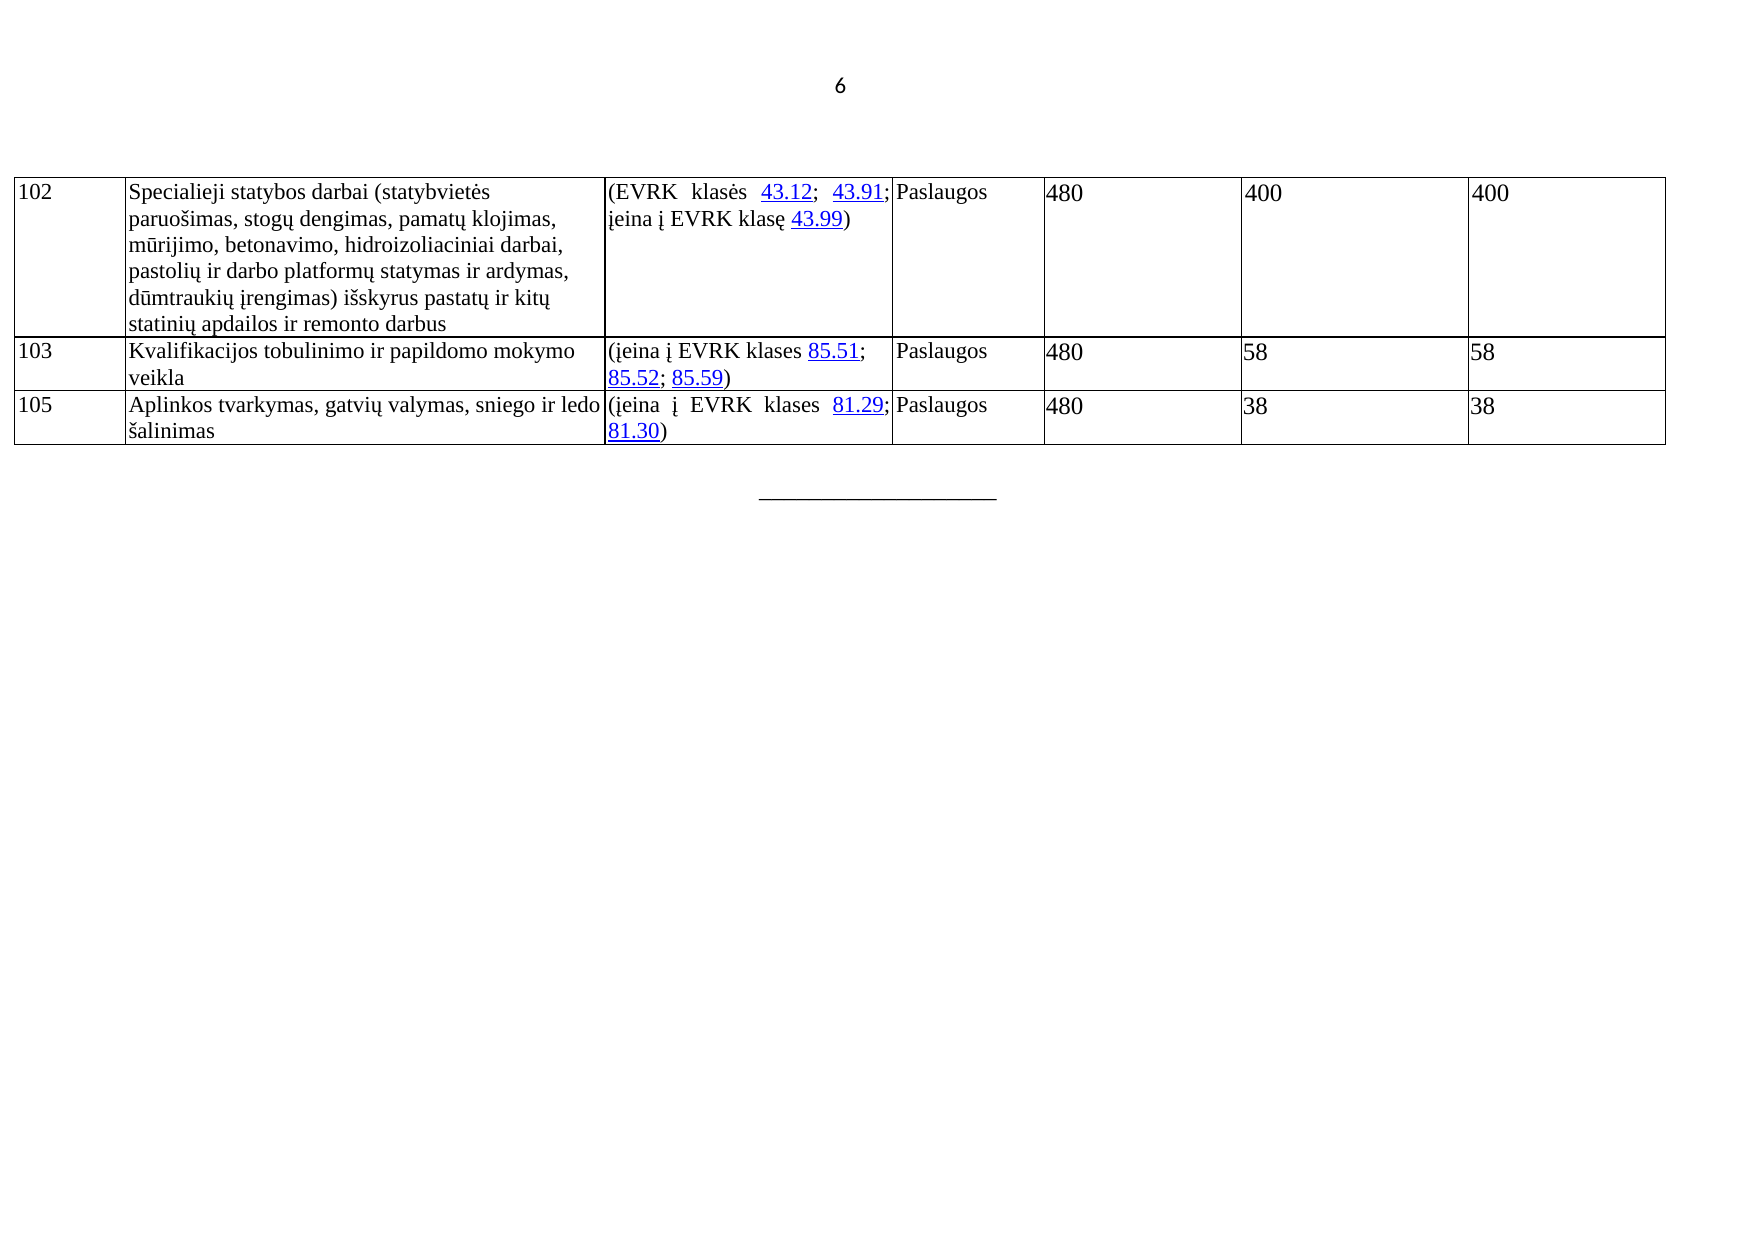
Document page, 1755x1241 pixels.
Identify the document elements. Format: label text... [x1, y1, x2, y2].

table_cell Kvalifikacijos tobulinimo ir papildomo mokymo veikla [126, 338, 604, 390]
table_cell (EVRK klasės 43.12; 43.91; įeina į EVRK klasę 43.99) [606, 178, 892, 336]
table_cell (įeina į EVRK klases 85.51; 85.52; 85.59) [606, 338, 892, 390]
text ___________________ [15, 474, 1666, 502]
table_cell Paslaugos [893, 338, 1044, 390]
table_cell Paslaugos [893, 391, 1044, 444]
table_cell 58 [1242, 338, 1468, 390]
table_cell Specialieji statybos darbai (statybvietės paruošimas, stogų dengimas, pamatų klojimas, mūrijimo, betonavimo, hidroizoliaciniai darbai, pastolių ir darbo platformų statymas ir ardymas, dūmtraukių įrengimas) išskyrus pastatų ir kitų statinių apdailos ir remonto darbus [126, 178, 604, 336]
table_cell 103 [15, 338, 125, 390]
table_cell 58 [1469, 338, 1665, 390]
table_cell Aplinkos tvarkymas, gatvių valymas, sniego ir ledo šalinimas [126, 391, 604, 444]
table_cell 400 [1469, 178, 1665, 336]
table_cell 38 [1469, 391, 1665, 444]
table_cell 105 [15, 391, 125, 444]
table_cell Paslaugos [893, 178, 1044, 336]
table_cell 400 [1242, 178, 1468, 336]
table_cell 480 [1045, 338, 1241, 390]
table_cell 480 [1045, 178, 1241, 336]
table_cell 102 [15, 178, 125, 336]
table_cell 38 [1242, 391, 1468, 444]
table_cell 480 [1045, 391, 1241, 444]
table_cell (įeina į EVRK klases 81.29; 81.30) [606, 391, 892, 444]
